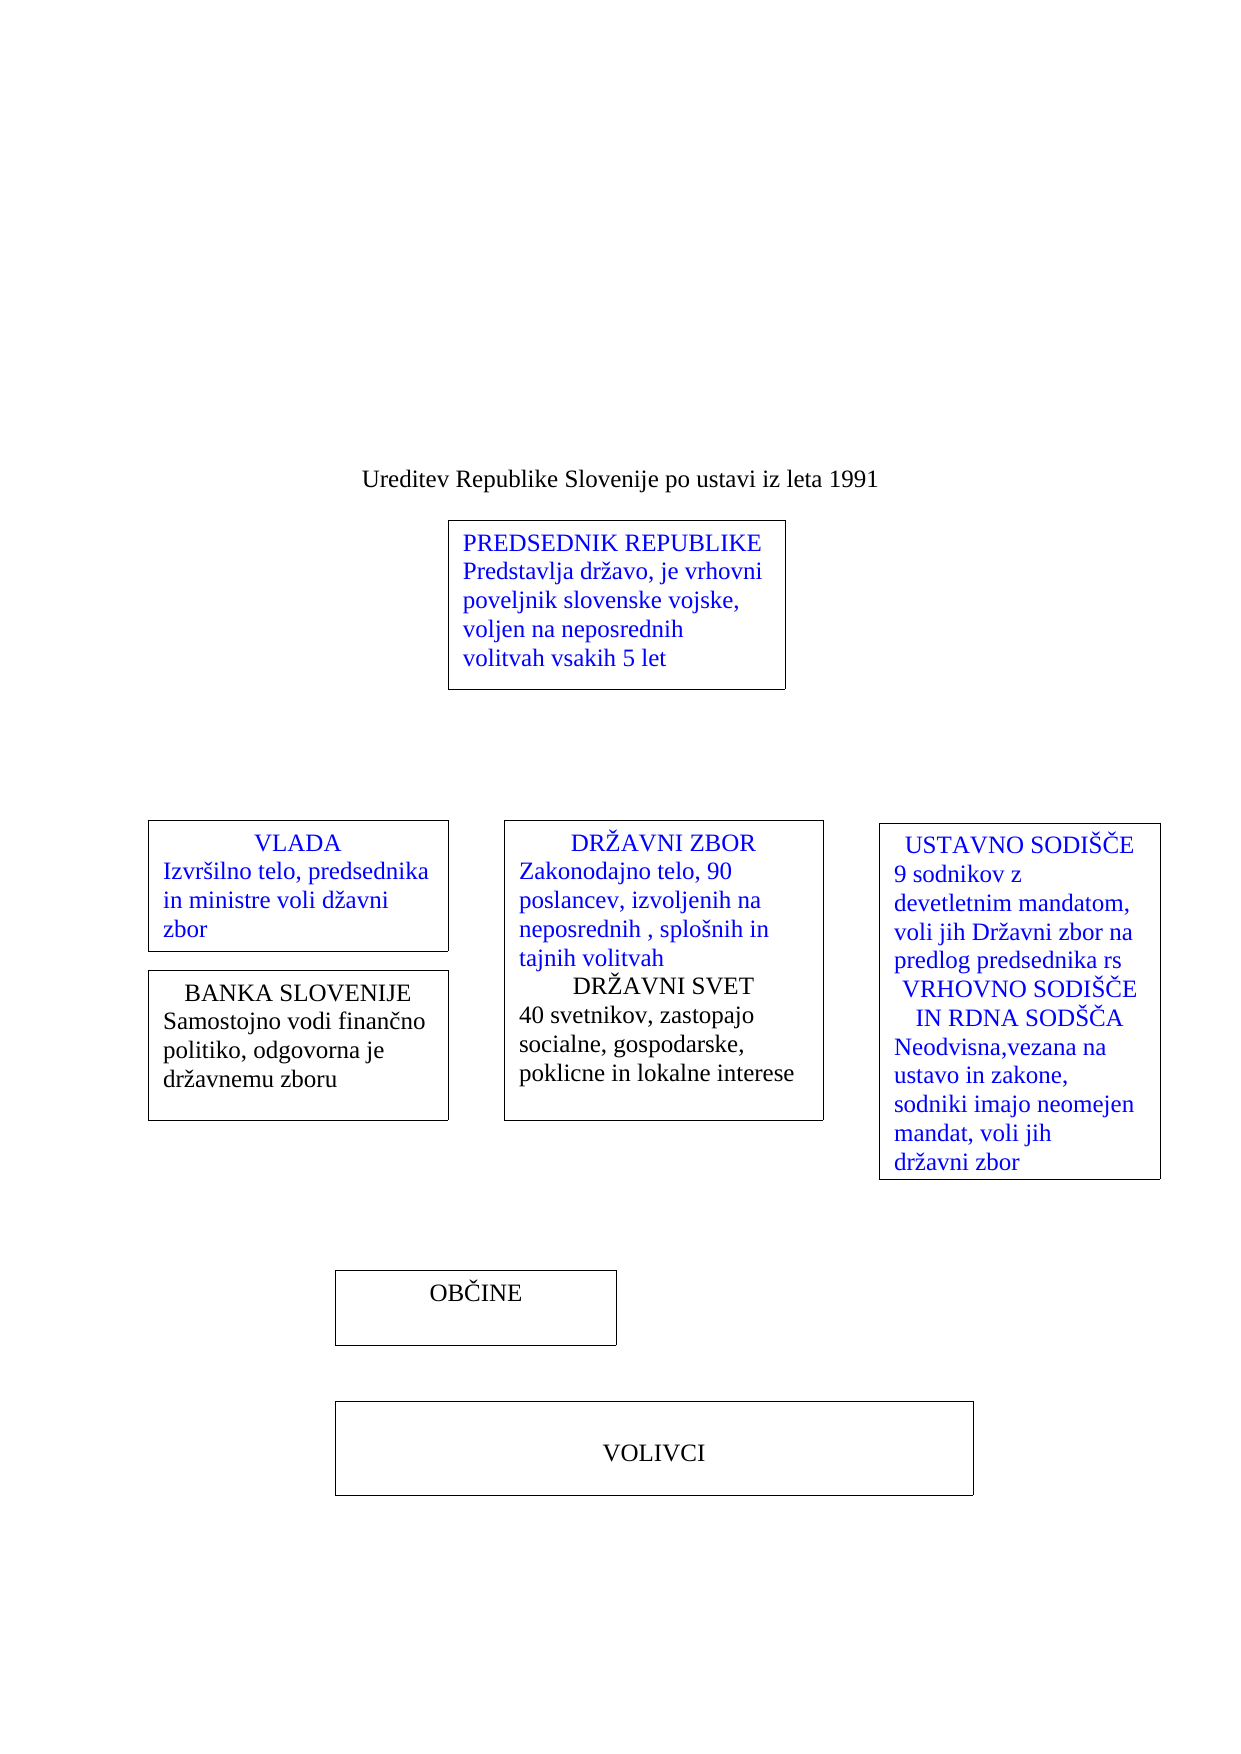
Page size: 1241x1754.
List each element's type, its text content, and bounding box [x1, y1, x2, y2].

text PREDSEDNIK REPUBLIKE [463, 528, 770, 556]
text USTAVNO SODIŠČE [894, 830, 1145, 859]
text VRHOVNO SODIŠČE IN RDNA SODŠČA [894, 974, 1145, 1032]
text VLADA [163, 828, 433, 856]
text Zakonodajno telo, 90 poslancev, izvoljenih na neposrednih , splošnih in tajnih volitvah [519, 856, 807, 971]
text državni zbor [894, 1147, 1145, 1171]
text 9 sodnikov z devetletnim mandatom, voli jih Državni zbor na predlog predsednika rs [894, 859, 1145, 974]
text 40 svetnikov, zastopajo socialne, gospodarske, poklicne in lokalne interese [519, 1000, 807, 1086]
text Ureditev Republike Slovenije po ustavi iz leta 1991 [148, 464, 1093, 493]
text Izvršilno telo, predsednika in ministre voli džavni zbor [163, 856, 433, 943]
text VOLIVCI [350, 1438, 957, 1466]
text Predstavlja državo, je vrhovni poveljnik slovenske vojske, voljen na neposrednih volitvah vsakih 5 let [463, 556, 770, 671]
text OBČINE [350, 1278, 601, 1306]
text Neodvisna,vezana na ustavo in zakone, sodniki imajo neomejen mandat, voli jih [894, 1032, 1145, 1147]
text Samostojno vodi finančno politiko, odgovorna je državnemu zboru [163, 1006, 433, 1093]
text DRŽAVNI SVET [519, 971, 807, 1000]
text DRŽAVNI ZBOR [519, 828, 807, 856]
text BANKA SLOVENIJE [163, 978, 433, 1006]
